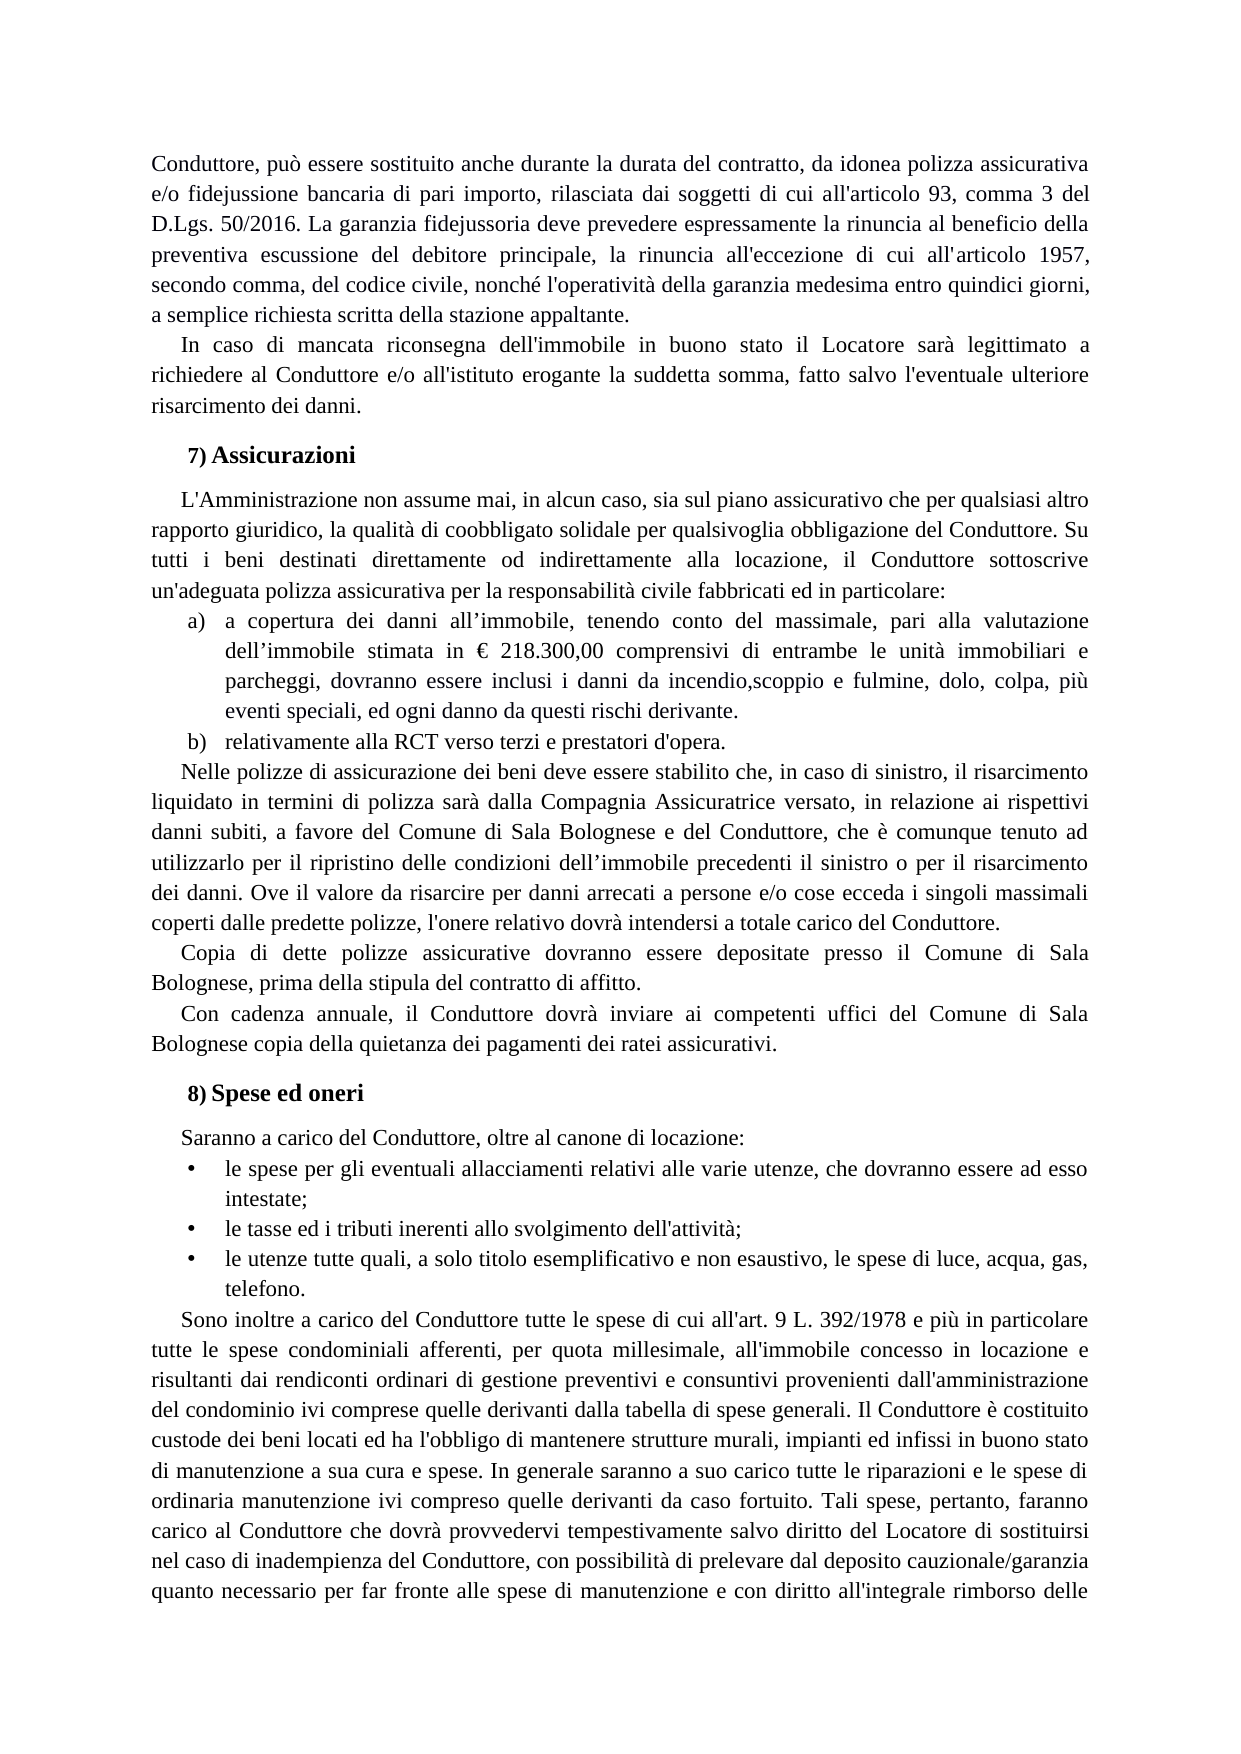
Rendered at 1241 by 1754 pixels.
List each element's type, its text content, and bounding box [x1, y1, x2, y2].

text Copia di dette polizze assicurative dovranno essere depositate presso il Comune di Sala Bolognese, prima della stipula del contratto di affitto. [151, 939, 1090, 996]
text Conduttore, può essere sostituito anche durante la durata del contratto, da idonea polizza assicurativa e/o fidejussione bancaria di pari importo, rilasciata dai soggetti di cui all'articolo 93, comma 3 del D.Lgs. 50/2016. La garanzia fidejussoria deve prevedere espressamente la rinuncia al beneficio della preventiva escussione del debitore principale, la rinuncia all'eccezione di cui all'articolo 1957, secondo comma, del codice civile, nonché l'operatività della garanzia medesima entro quindici giorni, a semplice richiesta scritta della stazione appaltante. [151, 150, 1090, 327]
text Con cadenza annuale, il Conduttore dovrà inviare ai competenti uffici del Comune di Sala Bolognese copia della quietanza dei pagamenti dei ratei assicurativi. [151, 1000, 1090, 1056]
text L'Amministrazione non assume mai, in alcun caso, sia sul piano assicurativo che per qualsiasi altro rapporto giuridico, la qualità di coobbligato solidale per qualsivoglia obbligazione del Conduttore. Su tutti i beni destinati direttamente od indirettamente alla locazione, il Conduttore sottoscrive un'adeguata polizza assicurativa per la responsabilità civile fabbricati ed in particolare: [151, 486, 1090, 603]
subtitle Assicurazioni [187, 440, 1090, 469]
text Nelle polizze di assicurazione dei beni deve essere stabilito che, in caso di sinistro, il risarcimento liquidato in termini di polizza sarà dalla Compagnia Assicuratrice versato, in relazione ai rispettivi danni subiti, a favore del Comune di Sala Bolognese e del Conduttore, che è comunque tenuto ad utilizzarlo per il ripristino delle condizioni dell’immobile precedenti il sinistro o per il risarcimento dei danni. Ove il valore da risarcire per danni arrecati a persone e/o cose ecceda i singoli massimali coperti dalle predette polizze, l'onere relativo dovrà intendersi a totale carico del Conduttore. [151, 758, 1090, 935]
list relativamente alla RCT verso terzi e prestatori d'opera. [187, 728, 1090, 754]
list le spese per gli eventuali allacciamenti relativi alle varie utenze, che dovranno essere ad esso intestate; [187, 1154, 1090, 1211]
list le utenze tutte quali, a solo titolo esemplificativo e non esaustivo, le spese di luce, acqua, gas, telefono. [187, 1245, 1090, 1302]
list a copertura dei danni all’immobile, tenendo conto del massimale, pari alla valutazione dell’immobile stimata in € 218.300,00 comprensivi di entrambe le unità immobiliari e parcheggi, dovranno essere inclusi i danni da incendio,scoppio e fulmine, dolo, colpa, più eventi speciali, ed ogni danno da questi rischi derivante. [187, 607, 1090, 724]
list le tasse ed i tributi inerenti allo svolgimento dell'attività; [187, 1215, 1090, 1241]
subtitle Spese ed oneri [187, 1078, 1090, 1107]
text Saranno a carico del Conduttore, oltre al canone di locazione: [151, 1124, 1090, 1151]
text In caso di mancata riconsegna dell'immobile in buono stato il Locatore sarà legittimato a richiedere al Conduttore e/o all'istituto erogante la suddetta somma, fatto salvo l'eventuale ulteriore risarcimento dei danni. [151, 331, 1090, 418]
text Sono inoltre a carico del Conduttore tutte le spese di cui all'art. 9 L. 392/1978 e più in particolare tutte le spese condominiali afferenti, per quota millesimale, all'immobile concesso in locazione e risultanti dai rendiconti ordinari di gestione preventivi e consuntivi provenienti dall'amministrazione del condominio ivi comprese quelle derivanti dalla tabella di spese generali. Il Conduttore è costituito custode dei beni locati ed ha l'obbligo di mantenere strutture murali, impianti ed infissi in buono stato di manutenzione a sua cura e spese. In generale saranno a suo carico tutte le riparazioni e le spese di ordinaria manutenzione ivi compreso quelle derivanti da caso fortuito. Tali spese, pertanto, faranno carico al Conduttore che dovrà provvedervi tempestivamente salvo diritto del Locatore di sostituirsi nel caso di inadempienza del Conduttore, con possibilità di prelevare dal deposito cauzionale/garanzia quanto necessario per far fronte alle spese di manutenzione e con diritto all'integrale rimborso delle [151, 1306, 1090, 1604]
